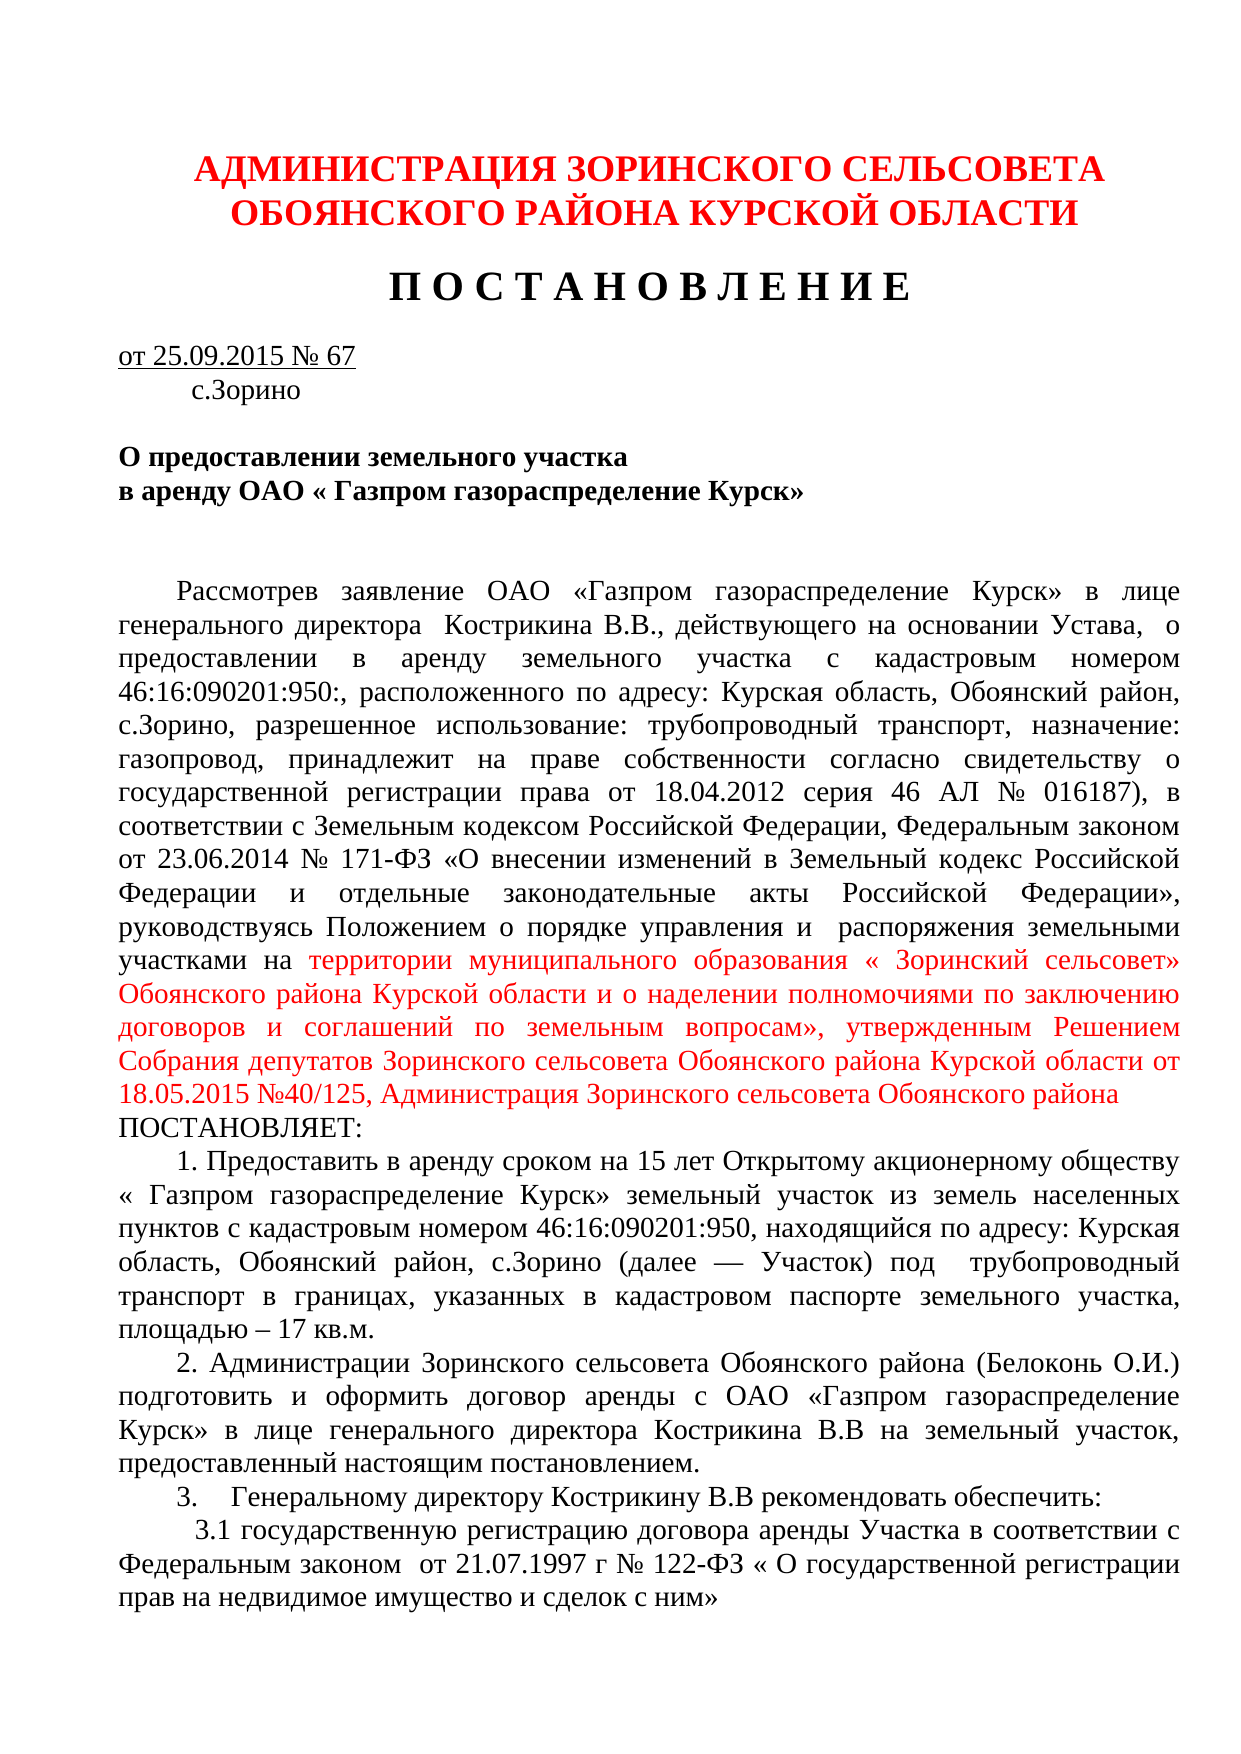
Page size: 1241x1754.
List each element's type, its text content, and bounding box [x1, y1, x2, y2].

list Генеральному директору Кострикину В.В рекомендовать обеспечить: [118, 1479, 1181, 1512]
text Рассмотрев заявление ОАО «Газпром газораспределение Курск» в лице генерального директора Кострикина В.В., действующего на основании Устава, о предоставлении в аренду земельного участка с кадастровым номером 46:16:090201:950:, расположенного по адресу: Курская область, Обоянский район, с.Зорино, разрешенное использование: трубопроводный транспорт, назначение: газопровод, принадлежит на праве собственности согласно свидетельству о государственной регистрации права от 18.04.2012 серия 46 АЛ № 016187), в соответствии с Земельным кодексом Российской Федерации, Федеральным законом от 23.06.2014 № 171-ФЗ «О внесении изменений в Земельный кодекс Российской Федерации и отдельные законодательные акты Российской Федерации», руководствуясь Положением о порядке управления и распоряжения земельными участками на территории муниципального образования « Зоринский сельсовет» Обоянского района Курской области и о наделении полномочиями по заключению договоров и соглашений по земельным вопросам», утвержденным Решением Собрания депутатов Зоринского сельсовета Обоянского района Курской области от 18.05.2015 №40/125, Администрация Зоринского сельсовета Обоянского района [118, 573, 1181, 1110]
text от 25.09.2015 № 67 [118, 338, 1181, 372]
text в аренду ОАО « Газпром газораспределение Курск» [118, 473, 1181, 506]
list 3.1 государственную регистрацию договора аренды Участка в соответствии с Федеральным законом от 21.07.1997 г № 122-ФЗ « О государственной регистрации прав на недвидимое имущество и сделок с ним» [118, 1512, 1181, 1613]
text 2. Администрации Зоринского сельсовета Обоянского района (Белоконь О.И.) подготовить и оформить договор аренды с ОАО «Газпром газораспределение Курск» в лице генерального директора Кострикина В.В на земельный участок, предоставленный настоящим постановлением. [118, 1345, 1181, 1479]
subtitle П О С Т А Н О В Л Е Н И Е [118, 262, 1181, 310]
text ОБОЯНСКОГО РАЙОНА КУРСКОЙ ОБЛАСТИ [118, 190, 1181, 233]
text АДМИНИСТРАЦИЯ ЗОРИНСКОГО СЕЛЬСОВЕТА [118, 147, 1181, 190]
text ПОСТАНОВЛЯЕТ: [118, 1110, 1181, 1143]
text О предоставлении земельного участка [118, 439, 1181, 473]
text 1. Предоставить в аренду сроком на 15 лет Открытому акционерному обществу « Газпром газораспределение Курск» земельный участок из земель населенных пунктов с кадастровым номером 46:16:090201:950, находящийся по адресу: Курская область, Обоянский район, с.Зорино (далее — Участок) под трубопроводный транспорт в границах, указанных в кадастровом паспорте земельного участка, площадью – 17 кв.м. [118, 1143, 1181, 1345]
text с.Зорино [118, 372, 1181, 406]
